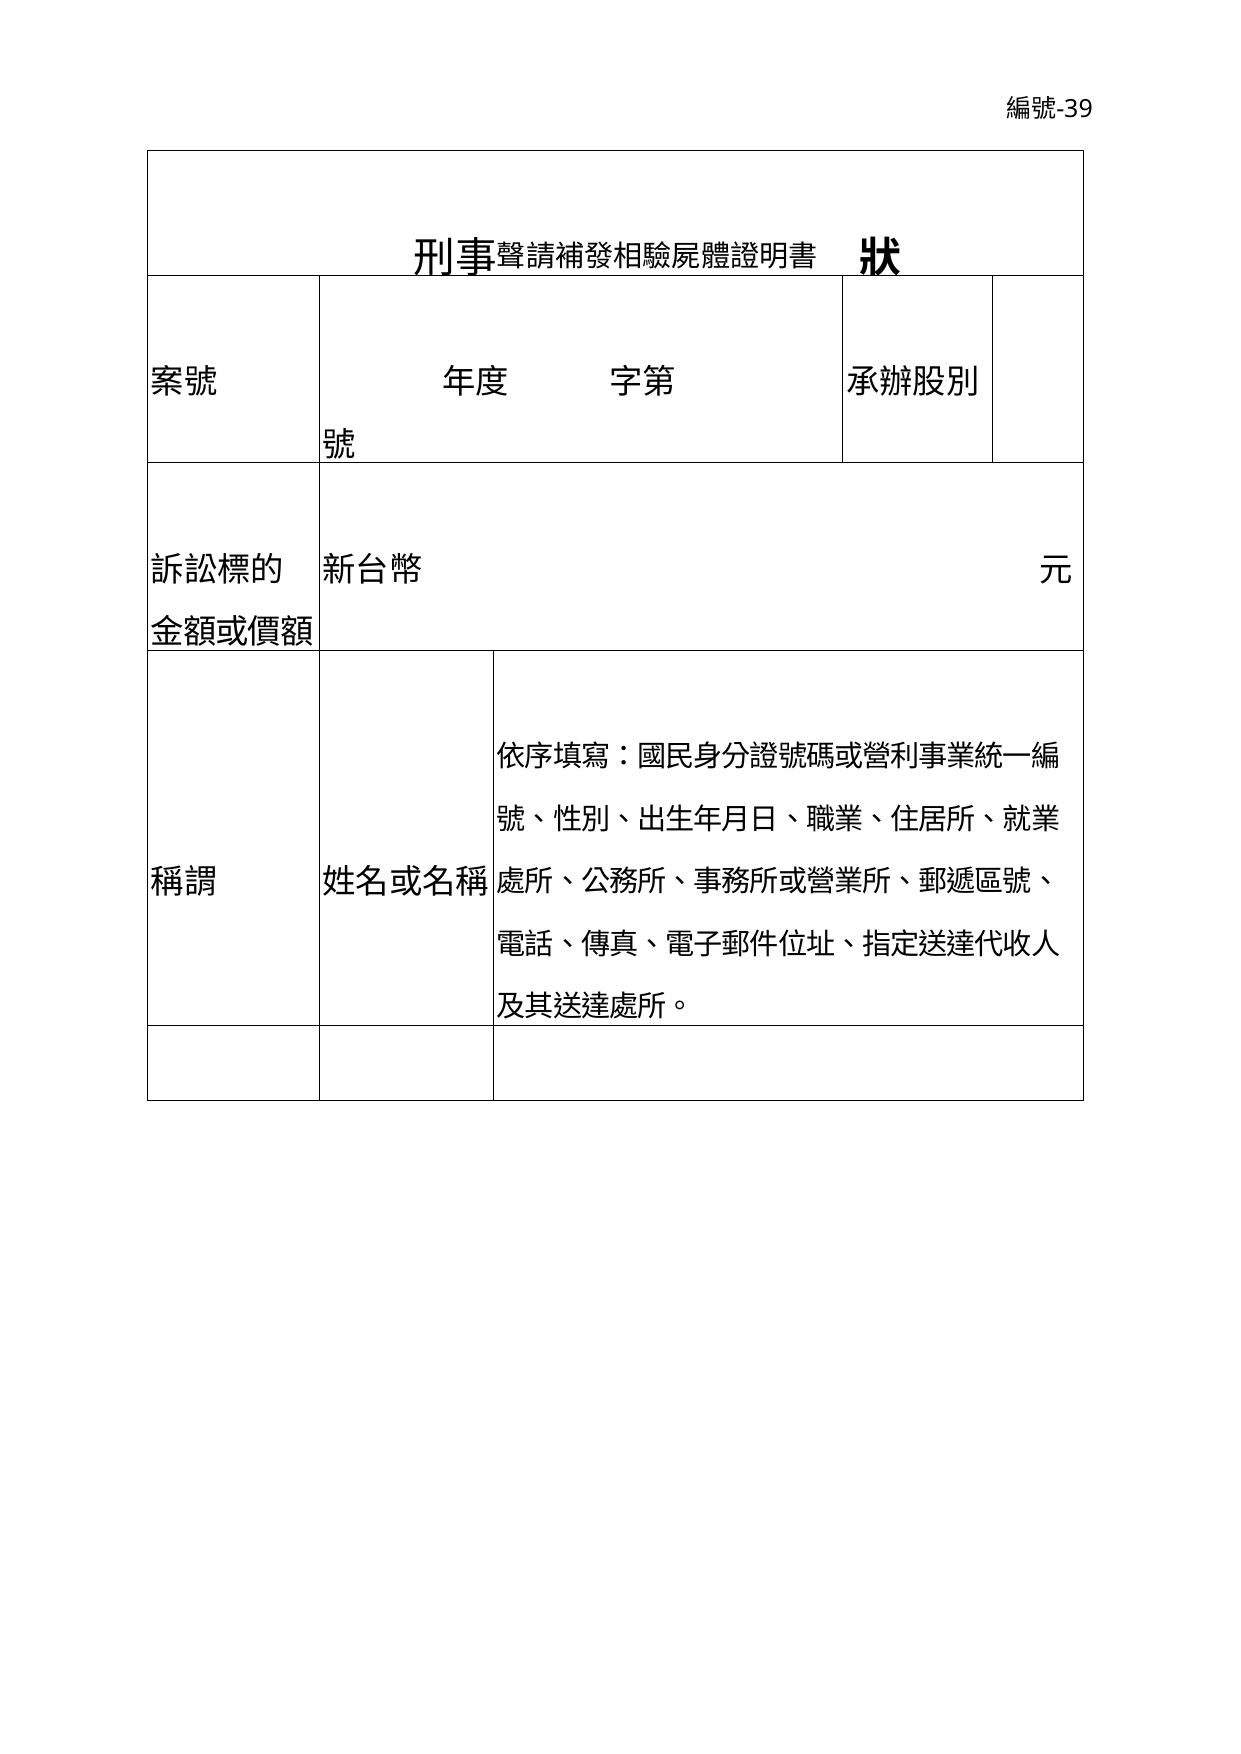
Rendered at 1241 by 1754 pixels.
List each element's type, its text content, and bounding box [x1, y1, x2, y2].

table_cell 稱謂 [148, 651, 319, 1025]
table_cell [320, 1026, 493, 1100]
table_cell 依序填寫：國民身分證號碼或營利事業統一編號、性別、出生年月日、職業、住居所、就業處所、公務所、事務所或營業所、郵遞區號、電話、傳真、電子郵件位址、指定送達代收人及其送達處所。 [494, 651, 1083, 1025]
table_cell 年度 字第 號 [320, 276, 842, 462]
table_cell 承辦股別 [843, 276, 992, 462]
table_cell 訴訟標的 金額或價額 [148, 463, 319, 650]
table_cell 新台幣 元 [320, 463, 1083, 650]
table_cell 案號 [148, 276, 319, 462]
table_cell 姓名或名稱 [320, 651, 493, 1025]
table_cell [993, 276, 1083, 462]
table_cell [148, 1026, 319, 1100]
table_cell [494, 1026, 1083, 1100]
table_header 刑事聲請補發相驗屍體證明書 狀 [148, 151, 1083, 275]
